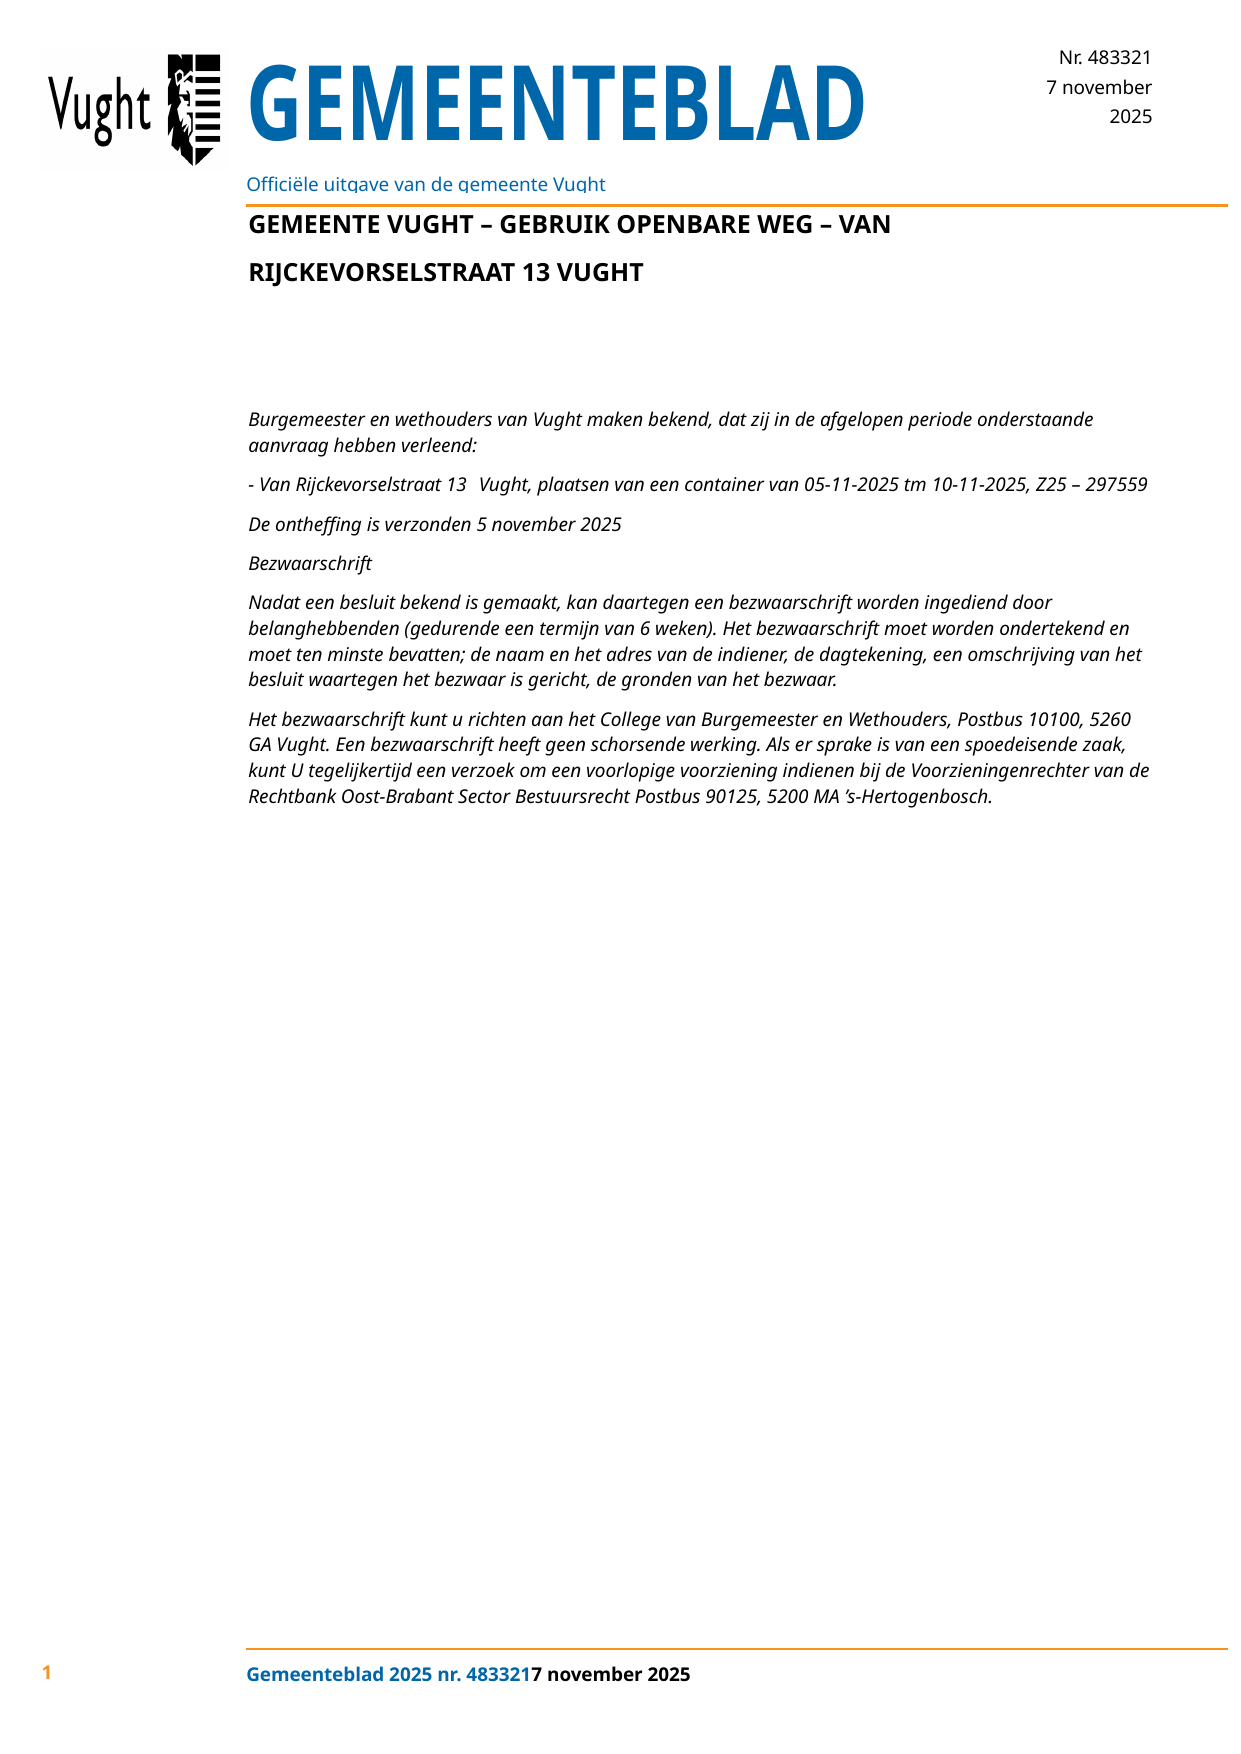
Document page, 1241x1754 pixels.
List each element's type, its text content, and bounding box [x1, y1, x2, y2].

text Burgemeester en wethouders van Vught maken bekend, dat zij in de afgelopen periode onderstaande aanvraag hebben verleend: [248, 406, 1152, 458]
text De ontheffing is verzonden 5 november 2025 [248, 511, 1152, 536]
text - Van Rijckevorselstraat 13 Vught, plaatsen van een container van 05-11-2025 tm 10-11-2025, Z25 – 297559 [248, 471, 1152, 497]
text Bezwaarschrift [248, 550, 1152, 576]
text GEMEENTE VUGHT – GEBRUIK OPENBARE WEG – VAN RIJCKEVORSELSTRAAT 13 VUGHT [248, 207, 1152, 288]
text Het bezwaarschrift kunt u richten aan het College van Burgemeester en Wethouders, Postbus 10100, 5260 GA Vught. Een bezwaarschrift heeft geen schorsende werking. Als er sprake is van een spoedeisende zaak, kunt U tegelijkertijd een verzoek om een voorlopige voorziening indienen bij de Voorzieningenrechter van de Rechtbank Oost-Brabant Sector Bestuursrecht Postbus 90125, 5200 MA ’s-Hertogenbosch. [248, 706, 1152, 809]
picture [41, 47, 231, 172]
text Nadat een besluit bekend is gemaakt, kan daartegen een bezwaarschrift worden ingediend door belanghebbenden (gedurende een termijn van 6 weken). Het bezwaarschrift moet worden ondertekend en moet ten minste bevatten; de naam en het adres van de indiener, de dagtekening, een omschrijving van het besluit waartegen het bezwaar is gericht, de gronden van het bezwaar. [248, 589, 1152, 692]
